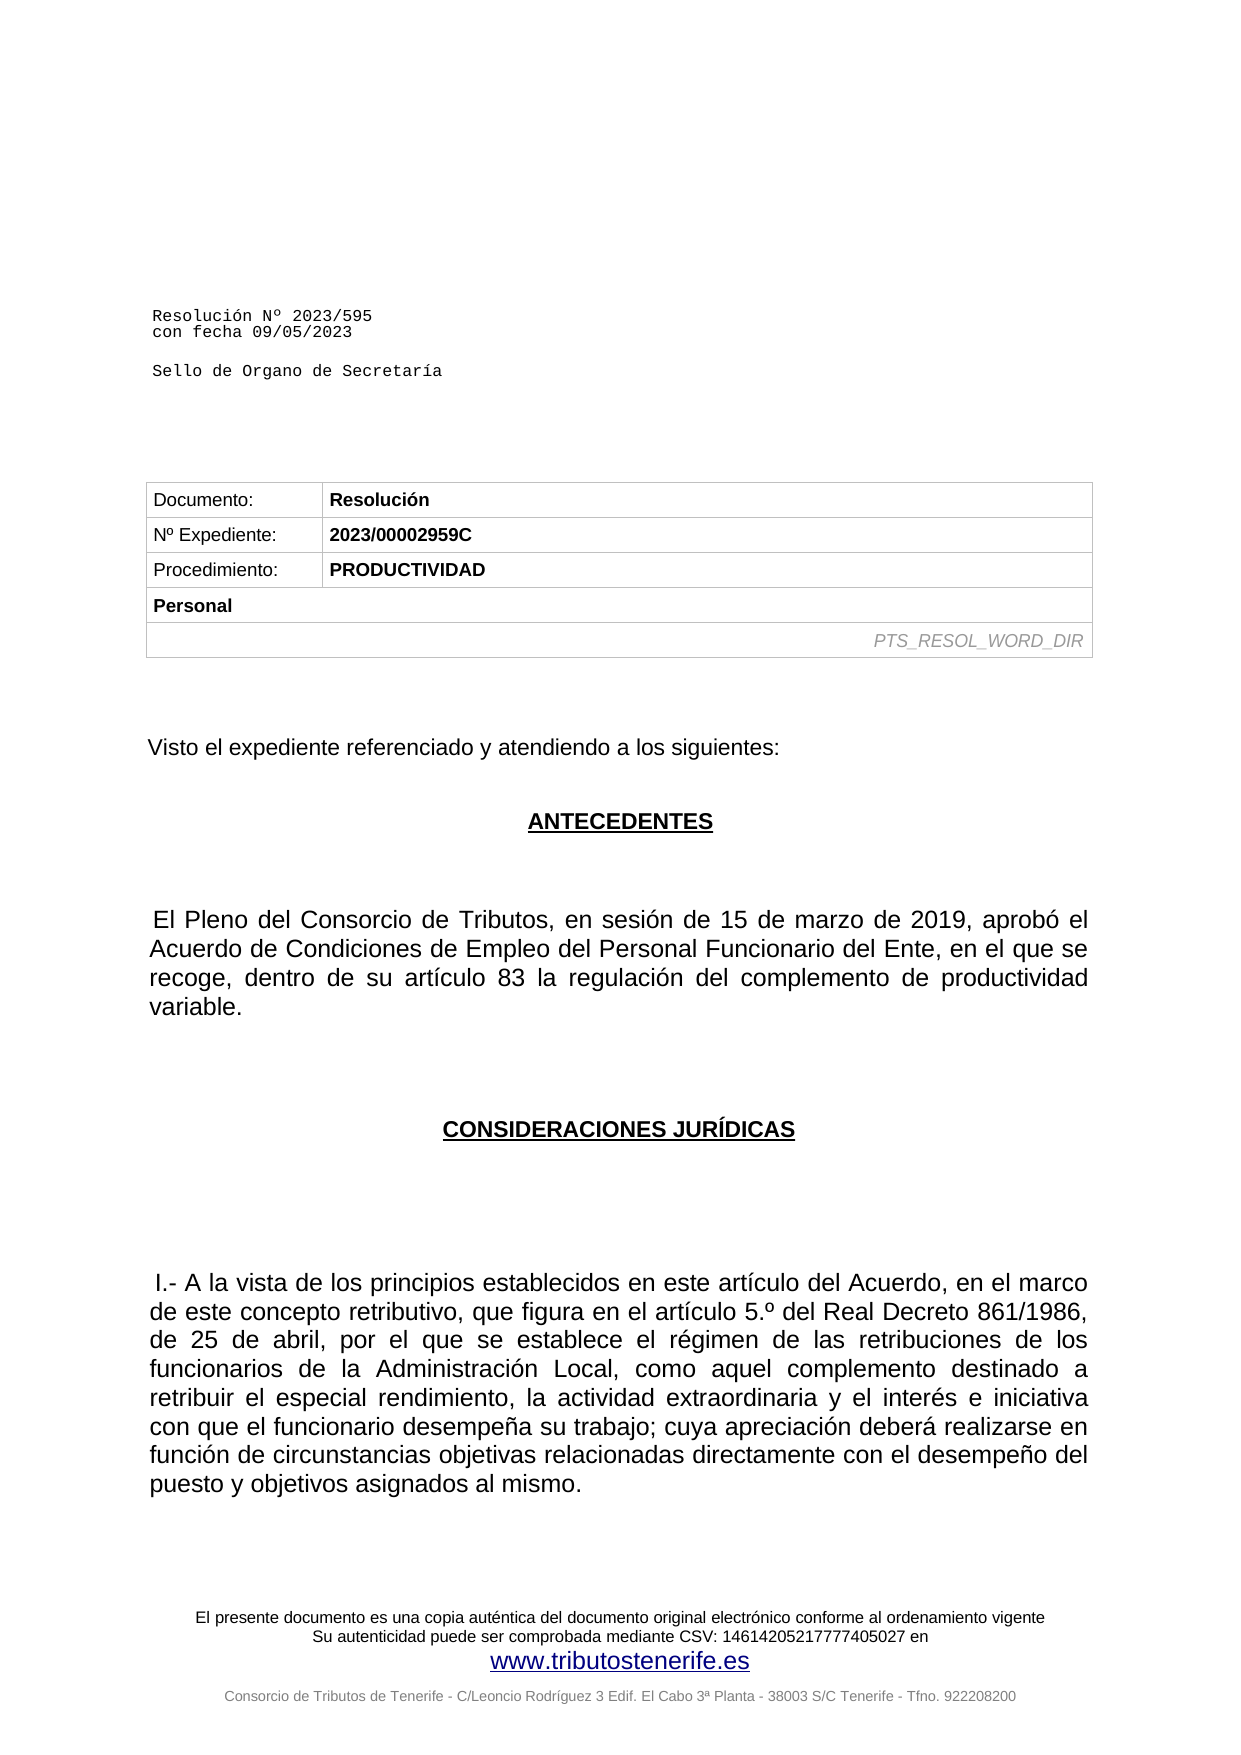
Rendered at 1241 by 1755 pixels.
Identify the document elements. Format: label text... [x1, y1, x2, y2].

table_header Resolución [323, 483, 1092, 517]
table_cell Procedimiento: [147, 553, 322, 587]
table_cell PRODUCTIVIDAD [323, 553, 1092, 587]
text I.- A la vista de los principios establecidos en este artículo del Acuerdo, en el marco de este concepto retributivo, que figura en el artículo 5.º del Real Decreto 861/1986, de 25 de abril, por el que se establece el régimen de las retribuciones de los funcionarios de la Administración Local, como aquel complemento destinado a retribuir el especial rendimiento, la actividad extraordinaria y el interés e iniciativa con que el funcionario desempeña su trabajo; cuya apreciación deberá realizarse en función de circunstancias objetivas relacionadas directamente con el desempeño del puesto y objetivos asignados al mismo. [149, 1268, 1088, 1498]
text Resolución Nº 2023/595 con fecha 09/05/2023 [152, 308, 401, 341]
text CONSIDERACIONES JURÍDICAS [442, 1116, 1103, 1142]
text El Pleno del Consorcio de Tributos, en sesión de 15 de marzo de 2019, aprobó el Acuerdo de Condiciones de Empleo del Personal Funcionario del Ente, en el que se recoge, dentro de su artículo 83 la regulación del complemento de productividad variable. [149, 905, 1089, 1020]
text Sello de Organo de Secretaría [152, 362, 1103, 380]
table_cell PTS_RESOL_WORD_DIR [147, 623, 1092, 657]
table_header Documento: [147, 483, 322, 517]
table_cell Personal [147, 588, 1092, 622]
text ANTECEDENTES [137, 808, 1103, 834]
table_cell Nº Expediente: [147, 518, 322, 552]
text Visto el expediente referenciado y atendiendo a los siguientes: [147, 734, 1103, 761]
table_cell 2023/00002959C [323, 518, 1092, 552]
